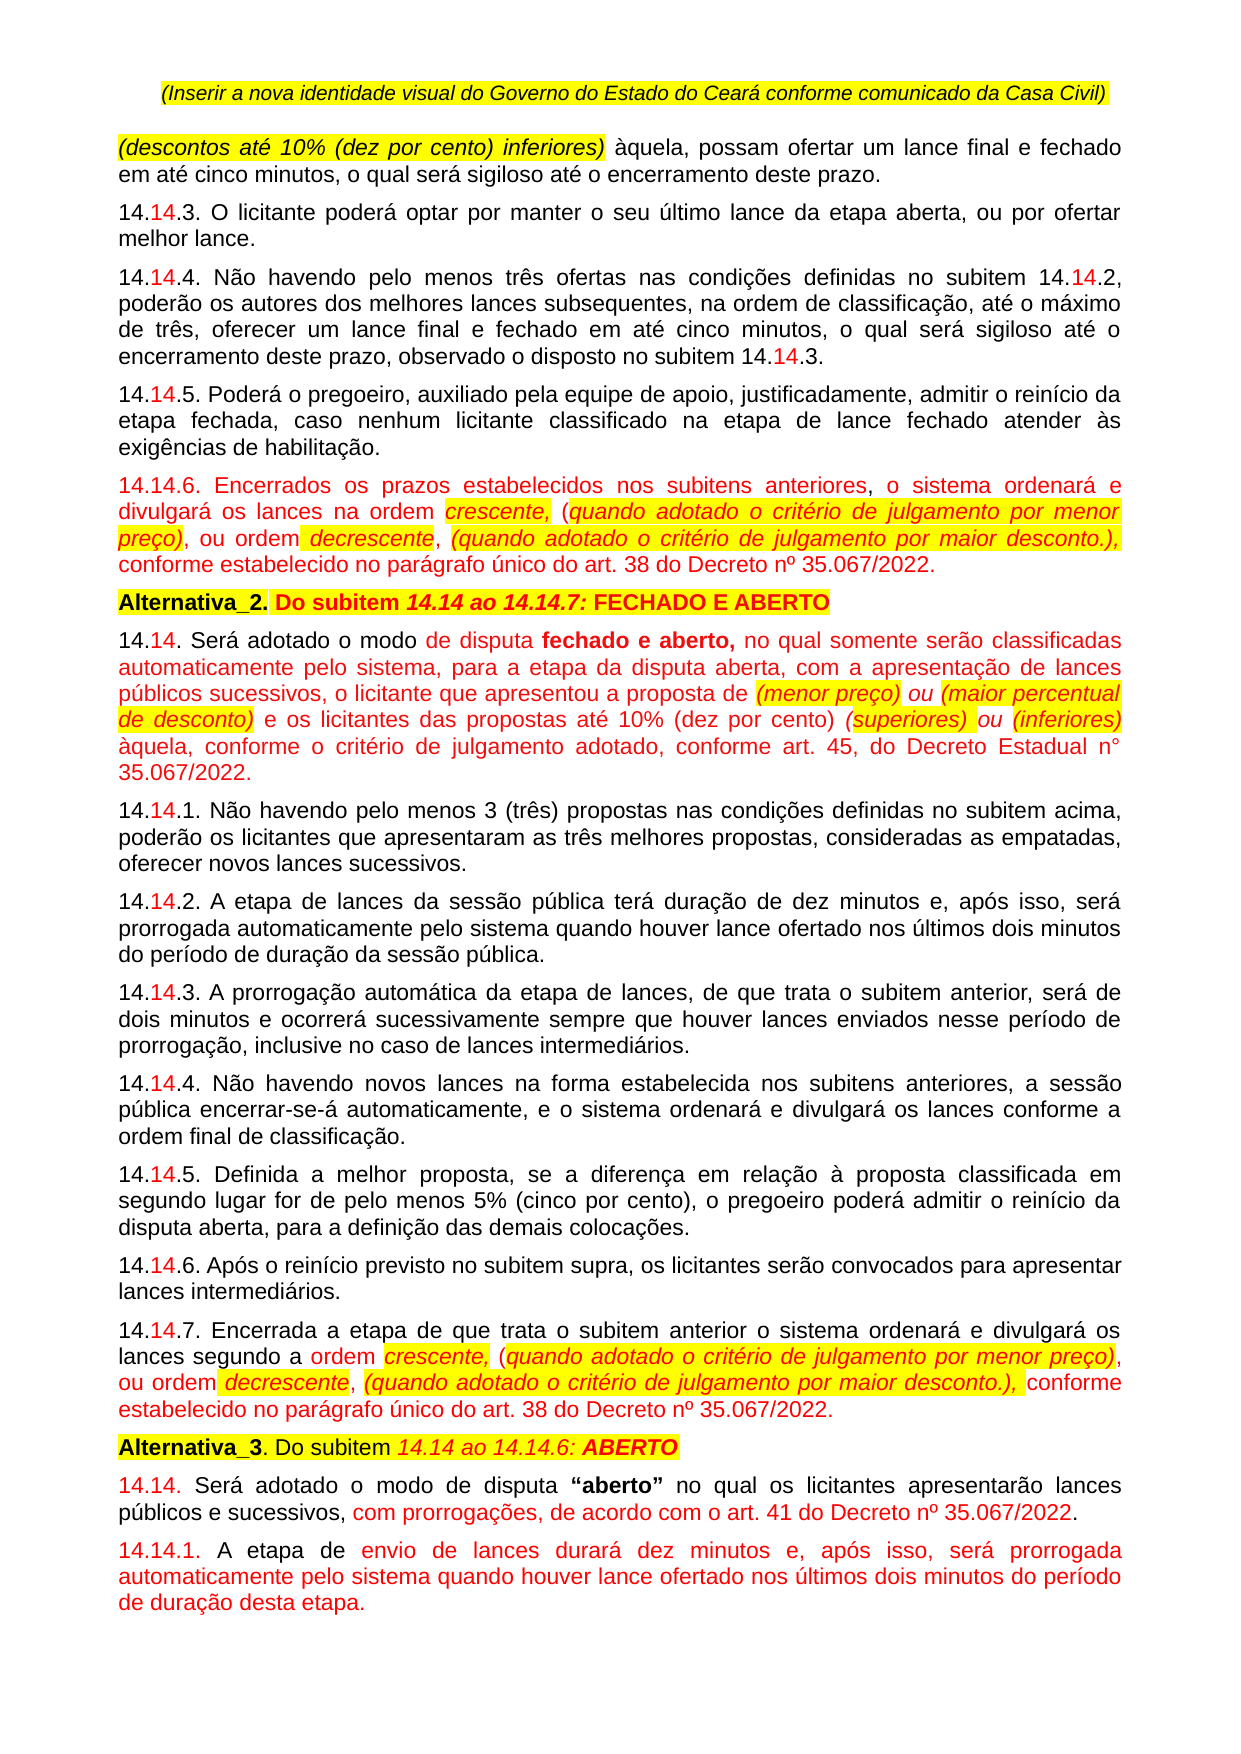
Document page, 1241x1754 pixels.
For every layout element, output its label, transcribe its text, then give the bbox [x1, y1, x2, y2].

text Alternativa_2. Do subitem 14.14 ao 14.14.7: FECHADO E ABERTO [118, 589, 1122, 615]
text 14.14. Será adotado o modo de disputa fechado e aberto, no qual somente serão classificadas automaticamente pelo sistema, para a etapa da disputa aberta, com a apresentação de lances públicos sucessivos, o licitante que apresentou a proposta de (menor preço) ou (maior percentual de desconto) e os licitantes das propostas até 10% (dez por cento) (superiores) ou (inferiores) àquela, conforme o critério de julgamento adotado, conforme art. 45, do Decreto Estadual n° 35.067/2022. [118, 627, 1122, 785]
text 14.14.6. Após o reinício previsto no subitem supra, os licitantes serão convocados para apresentar lances intermediários. [118, 1252, 1122, 1305]
text 14.14.5. Poderá o pregoeiro, auxiliado pela equipe de apoio, justificadamente, admitir o reinício da etapa fechada, caso nenhum licitante classificado na etapa de lance fechado atender às exigências de habilitação. [118, 381, 1122, 460]
text 14.14.2. A etapa de lances da sessão pública terá duração de dez minutos e, após isso, será prorrogada automaticamente pelo sistema quando houver lance ofertado nos últimos dois minutos do período de duração da sessão pública. [118, 888, 1122, 967]
text 14.14.1. Não havendo pelo menos 3 (três) propostas nas condições definidas no subitem acima, poderão os licitantes que apresentaram as três melhores propostas, consideradas as empatadas, oferecer novos lances sucessivos. [118, 797, 1122, 876]
text 14.14.1. A etapa de envio de lances durará dez minutos e, após isso, será prorrogada automaticamente pelo sistema quando houver lance ofertado nos últimos dois minutos do período de duração desta etapa. [118, 1537, 1122, 1616]
text 14.14.6. Encerrados os prazos estabelecidos nos subitens anteriores, o sistema ordenará e divulgará os lances na ordem crescente, (quando adotado o critério de julgamento por menor preço), ou ordem decrescente, (quando adotado o critério de julgamento por maior desconto.), conforme estabelecido no parágrafo único do art. 38 do Decreto nº 35.067/2022. [118, 472, 1122, 577]
text 14.14.4. Não havendo novos lances na forma estabelecida nos subitens anteriores, a sessão pública encerrar-se-á automaticamente, e o sistema ordenará e divulgará os lances conforme a ordem final de classificação. [118, 1070, 1122, 1149]
text 14.14.3. O licitante poderá optar por manter o seu último lance da etapa aberta, ou por ofertar melhor lance. [118, 199, 1122, 252]
text 14.14.5. Definida a melhor proposta, se a diferença em relação à proposta classificada em segundo lugar for de pelo menos 5% (cinco por cento), o pregoeiro poderá admitir o reinício da disputa aberta, para a definição das demais colocações. [118, 1161, 1122, 1240]
text Alternativa_3. Do subitem 14.14 ao 14.14.6: ABERTO [118, 1434, 1122, 1460]
text 14.14.3. A prorrogação automática da etapa de lances, de que trata o subitem anterior, será de dois minutos e ocorrerá sucessivamente sempre que houver lances enviados nesse período de prorrogação, inclusive no caso de lances intermediários. [118, 979, 1122, 1058]
text 14.14.4. Não havendo pelo menos três ofertas nas condições definidas no subitem 14.14.2, poderão os autores dos melhores lances subsequentes, na ordem de classificação, até o máximo de três, oferecer um lance final e fechado em até cinco minutos, o qual será sigiloso até o encerramento deste prazo, observado o disposto no subitem 14.14.3. [118, 263, 1122, 369]
text 14.14. Será adotado o modo de disputa “aberto” no qual os licitantes apresentarão lances públicos e sucessivos, com prorrogações, de acordo com o art. 41 do Decreto nº 35.067/2022. [118, 1472, 1122, 1525]
text 14.14.7. Encerrada a etapa de que trata o subitem anterior o sistema ordenará e divulgará os lances segundo a ordem crescente, (quando adotado o critério de julgamento por menor preço), ou ordem decrescente, (quando adotado o critério de julgamento por maior desconto.), conforme estabelecido no parágrafo único do art. 38 do Decreto nº 35.067/2022. [118, 1317, 1122, 1422]
text (descontos até 10% (dez por cento) inferiores) àquela, possam ofertar um lance final e fechado em até cinco minutos, o qual será sigiloso até o encerramento deste prazo. [118, 134, 1122, 187]
